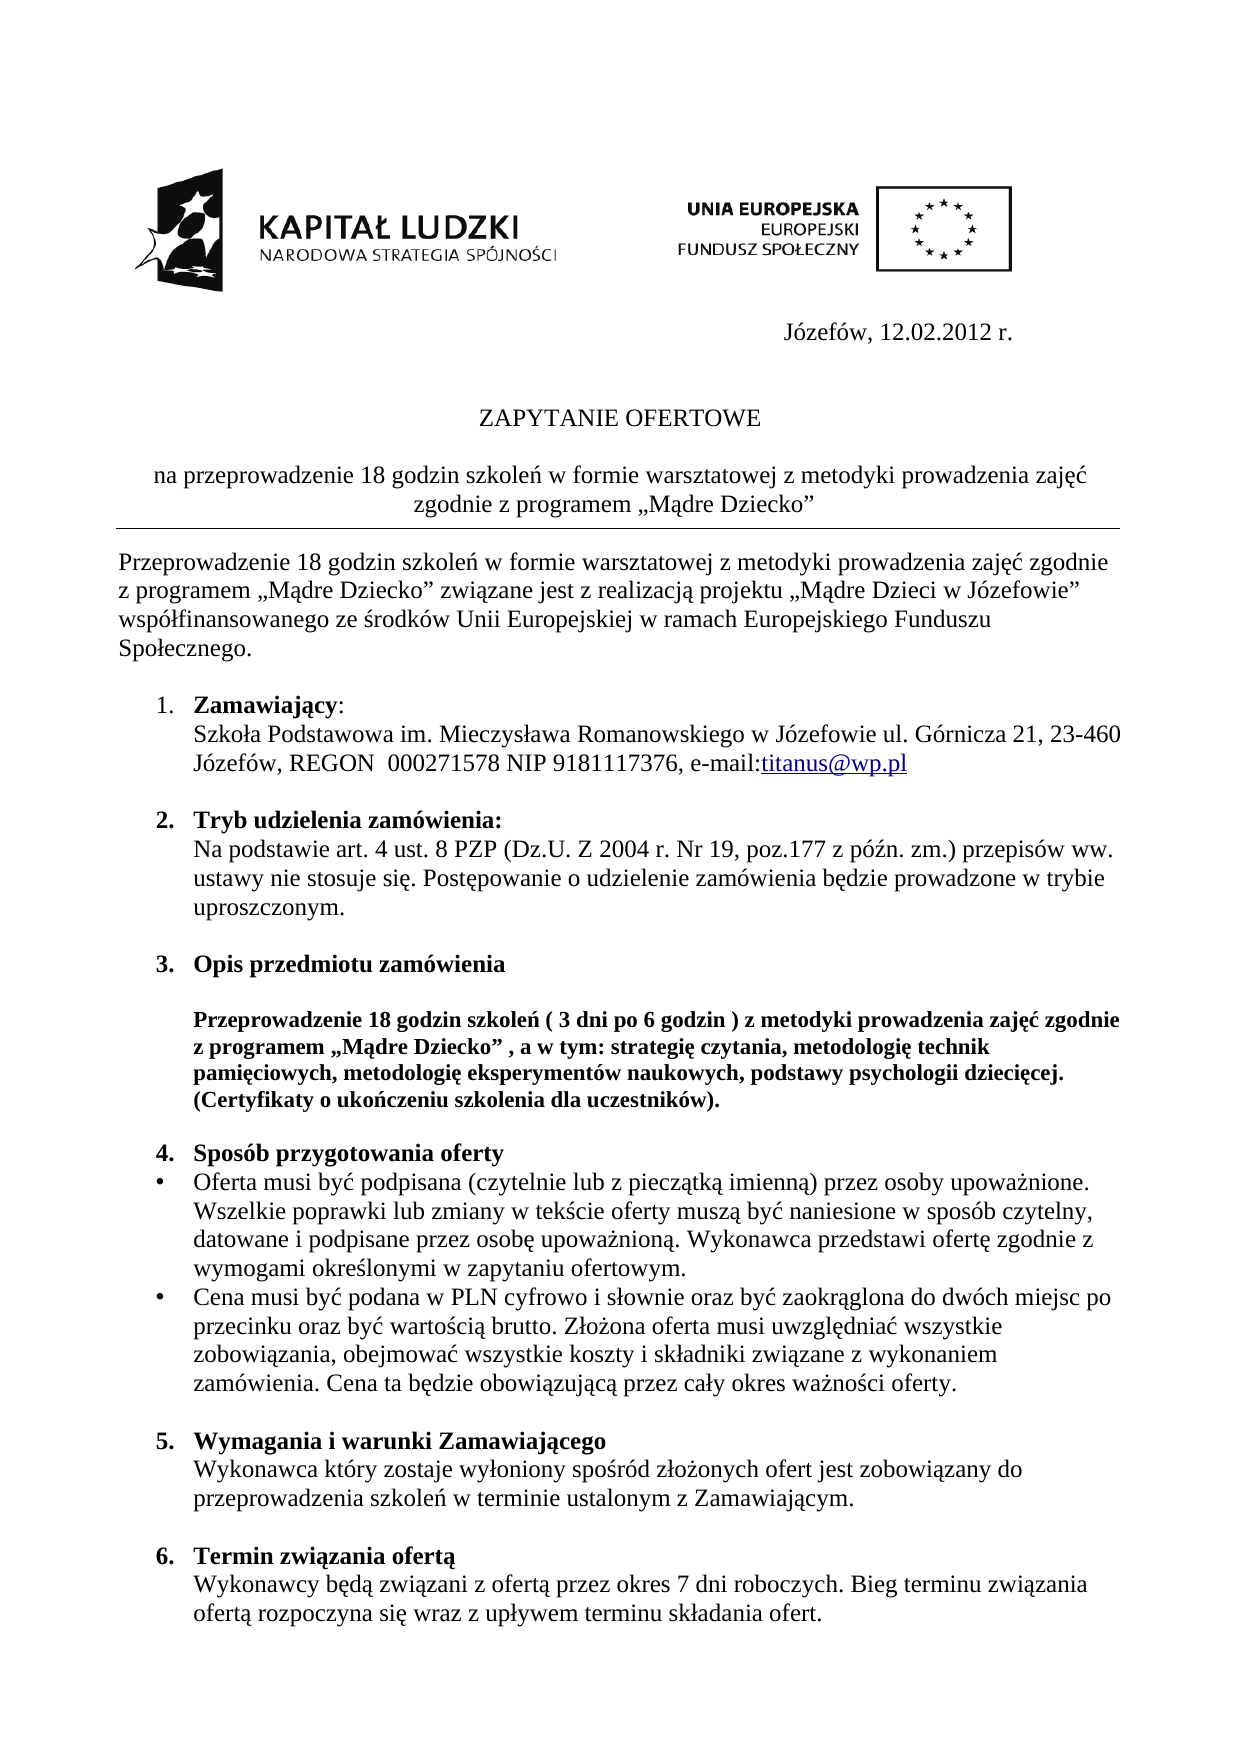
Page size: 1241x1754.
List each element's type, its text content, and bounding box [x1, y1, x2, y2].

text Przeprowadzenie 18 godzin szkoleń w formie warsztatowej z metodyki prowadzenia zajęć zgodnie z programem „Mądre Dziecko” związane jest z realizacją projektu „Mądre Dzieci w Józefowie” współfinansowanego ze środków Unii Europejskiej w ramach Europejskiego Funduszu Społecznego. [118, 547, 1122, 662]
list Cena musi być podana w PLN cyfrowo i słownie oraz być zaokrąglona do dwóch miejsc po przecinku oraz być wartością brutto. Złożona oferta musi uwzględniać wszystkie zobowiązania, obejmować wszystkie koszty i składniki związane z wykonaniem zamówienia. Cena ta będzie obowiązującą przez cały okres ważności oferty. [156, 1282, 1122, 1397]
list Wykonawcy będą związani z ofertą przez okres 7 dni roboczych. Bieg terminu związania ofertą rozpoczyna się wraz z upływem terminu składania ofert. [156, 1569, 1122, 1627]
list Opis przedmiotu zamówienia [156, 949, 1122, 978]
list Wymagania i warunki Zamawiającego [156, 1426, 1122, 1454]
list Sposób przygotowania oferty [156, 1138, 1122, 1167]
list Oferta musi być podpisana (czytelnie lub z pieczątką imienną) przez osoby upoważnione. Wszelkie poprawki lub zmiany w tekście oferty muszą być naniesione w sposób czytelny, datowane i podpisane przez osobę upoważnioną. Wykonawca przedstawi ofertę zgodnie z wymogami określonymi w zapytaniu ofertowym. [156, 1167, 1122, 1282]
list Na podstawie art. 4 ust. 8 PZP (Dz.U. Z 2004 r. Nr 19, poz.177 z późn. zm.) przepisów ww. ustawy nie stosuje się. Postępowanie o udzielenie zamówienia będzie prowadzone w trybie uproszczonym. [156, 834, 1122, 920]
picture [134, 156, 1046, 302]
list Tryb udzielenia zamówienia: [156, 805, 1122, 834]
list Termin związania ofertą [156, 1541, 1122, 1569]
list Szkoła Podstawowa im. Mieczysława Romanowskiego w Józefowie ul. Górnicza 21, 23-460 Józefów, REGON 000271578 NIP 9181117376, e-mail:titanus@wp.pl [156, 719, 1122, 777]
list Zamawiający: [156, 690, 1122, 719]
list Wykonawca który zostaje wyłoniony spośród złożonych ofert jest zobowiązany do przeprowadzenia szkoleń w terminie ustalonym z Zamawiającym. [156, 1454, 1122, 1512]
text Józefów, 12.02.2012 r. [118, 317, 1122, 345]
text ZAPYTANIE OFERTOWE [118, 403, 1122, 432]
list Przeprowadzenie 18 godzin szkoleń ( 3 dni po 6 godzin ) z metodyki prowadzenia zajęć zgodnie z programem „Mądre Dziecko” , a w tym: strategię czytania, metodologię technik pamięciowych, metodologię eksperymentów naukowych, podstawy psychologii dziecięcej. (Certyfikaty o ukończeniu szkolenia dla uczestników). [156, 1007, 1122, 1112]
text na przeprowadzenie 18 godzin szkoleń w formie warsztatowej z metodyki prowadzenia zajęć zgodnie z programem „Mądre Dziecko” [118, 460, 1122, 518]
